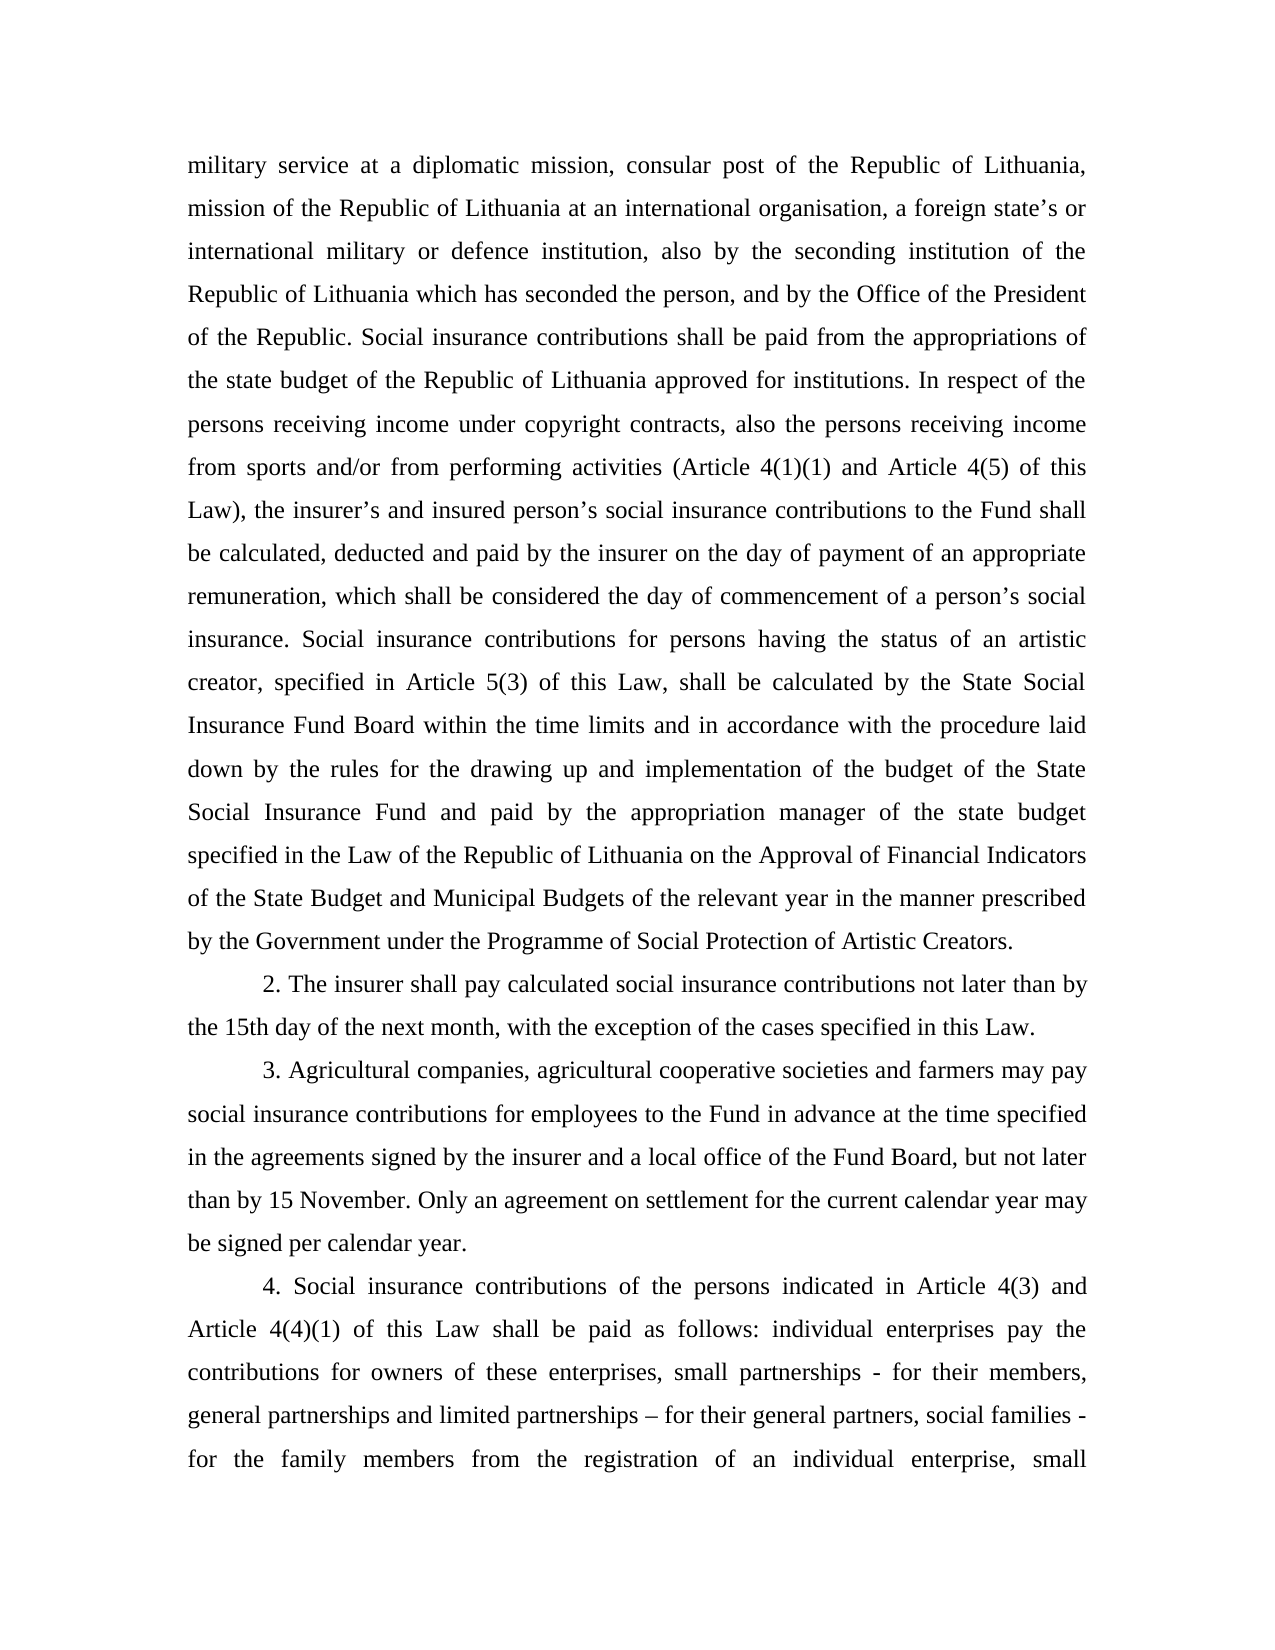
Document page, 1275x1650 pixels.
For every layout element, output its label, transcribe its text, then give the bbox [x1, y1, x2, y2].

text 4. Social insurance contributions of the persons indicated in Article 4(3) and Article 4(4)(1) of this Law shall be paid as follows: individual enterprises pay the contributions for owners of these enterprises, small partnerships - for their members, general partnerships and limited partnerships – for their general partners, social families - for the family members from the registration of an individual enterprise, small [187, 1271, 1088, 1472]
text military service at a diplomatic mission, consular post of the Republic of Lithuania, mission of the Republic of Lithuania at an international organisation, a foreign state’s or international military or defence institution, also by the seconding institution of the Republic of Lithuania which has seconded the person, and by the Office of the President of the Republic. Social insurance contributions shall be paid from the appropriations of the state budget of the Republic of Lithuania approved for institutions. In respect of the persons receiving income under copyright contracts, also the persons receiving income from sports and/or from performing activities (Article 4(1)(1) and Article 4(5) of this Law), the insurer’s and insured person’s social insurance contributions to the Fund shall be calculated, deducted and paid by the insurer on the day of payment of an appropriate remuneration, which shall be considered the day of commencement of a person’s social insurance. Social insurance contributions for persons having the status of an artistic creator, specified in Article 5(3) of this Law, shall be calculated by the State Social Insurance Fund Board within the time limits and in accordance with the procedure laid down by the rules for the drawing up and implementation of the budget of the State Social Insurance Fund and paid by the appropriation manager of the state budget specified in the Law of the Republic of Lithuania on the Approval of Financial Indicators of the State Budget and Municipal Budgets of the relevant year in the manner prescribed by the Government under the Programme of Social Protection of Artistic Creators. [187, 150, 1087, 955]
text 3. Agricultural companies, agricultural cooperative societies and farmers may pay social insurance contributions for employees to the Fund in advance at the time specified in the agreements signed by the insurer and a local office of the Fund Board, but not later than by 15 November. Only an agreement on settlement for the current calendar year may be signed per calendar year. [187, 1056, 1088, 1257]
text 2. The insurer shall pay calculated social insurance contributions not later than by the 15th day of the next month, with the exception of the cases specified in this Law. [187, 969, 1088, 1041]
